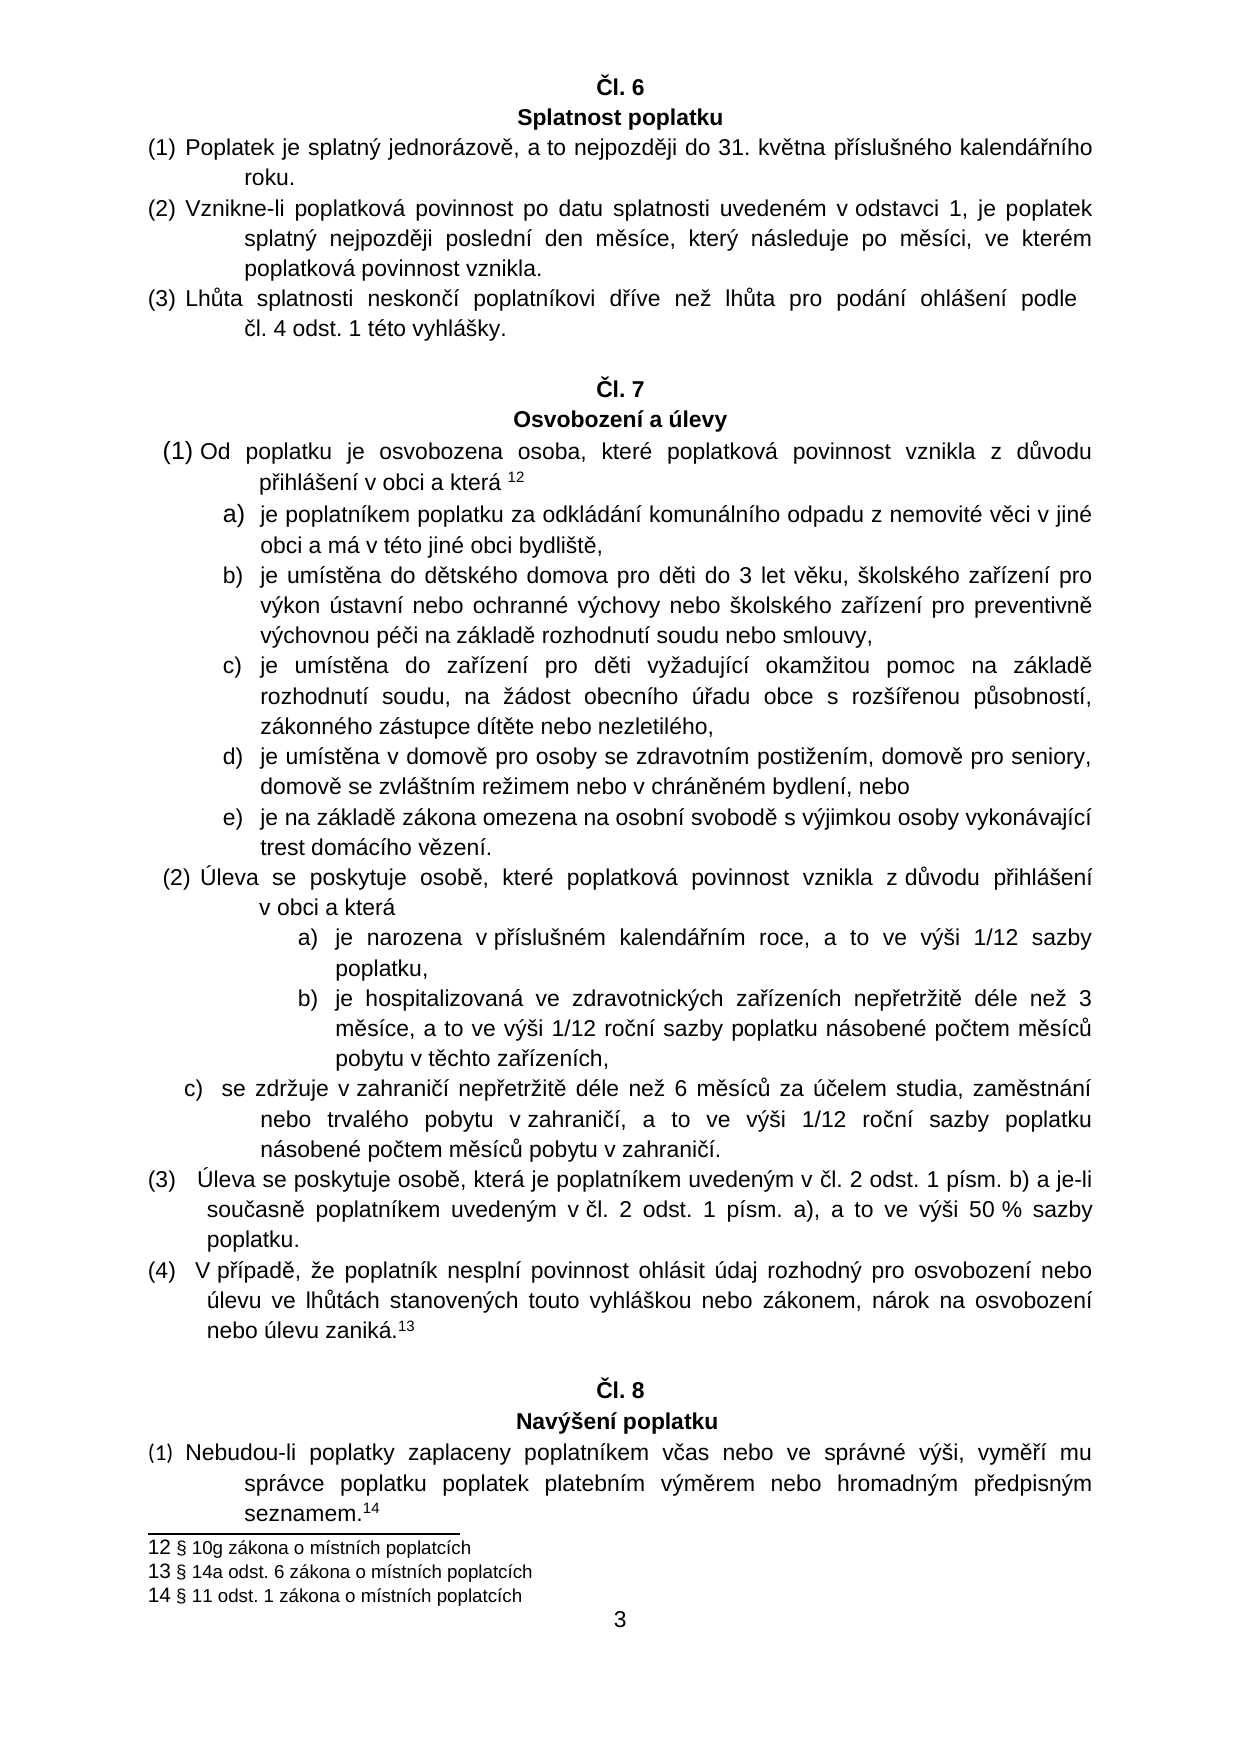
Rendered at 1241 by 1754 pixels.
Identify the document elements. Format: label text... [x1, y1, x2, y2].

list je hospitalizovaná ve zdravotnických zařízeních nepřetržitě déle než 3 měsíce, a to ve výši 1/12 roční sazby poplatku násobené počtem měsíců pobytu v těchto zařízeních, [298, 985, 1093, 1072]
list Úleva se poskytuje osobě, které poplatková povinnost vznikla z důvodu přihlášení v obci a která [162, 864, 1093, 921]
subtitle Osvobození a úlevy [148, 406, 1093, 432]
list Lhůta splatnosti neskončí poplatníkovi dříve než lhůta pro podání ohlášení podle čl. 4 odst. 1 této vyhlášky. [148, 285, 1093, 342]
list Nebudou-li poplatky zaplaceny poplatníkem včas nebo ve správné výši, vyměří mu správce poplatku poplatek platebním výměrem nebo hromadným předpisným seznamem. [148, 1438, 1093, 1526]
list je umístěna do dětského domova pro děti do 3 let věku, školského zařízení pro výkon ústavní nebo ochranné výchovy nebo školského zařízení pro preventivně výchovnou péči na základě rozhodnutí soudu nebo smlouvy, [223, 562, 1093, 649]
list je umístěna do zařízení pro děti vyžadující okamžitou pomoc na základě rozhodnutí soudu, na žádost obecního úřadu obce s rozšířenou působností, zákonného zástupce dítěte nebo nezletilého, [223, 652, 1093, 739]
subtitle Splatnost poplatku [148, 104, 1093, 130]
subtitle Čl. 8 [148, 1377, 1093, 1404]
list § 10g zákona o místních poplatcích [148, 1534, 1093, 1558]
subtitle Čl. 6 [148, 74, 1093, 100]
subtitle Čl. 7 [148, 376, 1093, 402]
subtitle Navýšení poplatku [148, 1408, 1093, 1434]
list Poplatek je splatný jednorázově, a to nejpozději do 31. května příslušného kalendářního roku. [148, 134, 1093, 191]
list je poplatníkem poplatku za odkládání komunálního odpadu z nemovité věci v jiné obci a má v této jiné obci bydliště, [223, 499, 1093, 558]
list se zdržuje v zahraničí nepřetržitě déle než 6 měsíců za účelem studia, zaměstnání nebo trvalého pobytu v zahraničí, a to ve výši 1/12 roční sazby poplatku násobené počtem měsíců pobytu v zahraničí. [184, 1075, 1093, 1162]
list je na základě zákona omezena na osobní svobodě s výjimkou osoby vykonávající trest domácího vězení. [223, 803, 1093, 860]
list je umístěna v domově pro osoby se zdravotním postižením, domově pro seniory, domově se zvláštním režimem nebo v chráněném bydlení, nebo [223, 743, 1093, 800]
text (4) V případě, že poplatník nesplní povinnost ohlásit údaj rozhodný pro osvobození nebo úlevu ve lhůtách stanovených touto vyhláškou nebo zákonem, nárok na osvobození nebo úlevu zaniká. [148, 1257, 1093, 1343]
list Vznikne-li poplatková povinnost po datu splatnosti uvedeném v odstavci 1, je poplatek splatný nejpozději poslední den měsíce, který následuje po měsíci, ve kterém poplatková povinnost vznikla. [148, 194, 1093, 281]
list je narozena v příslušném kalendářním roce, a to ve výši 1/12 sazby poplatku, [298, 924, 1093, 981]
list Od poplatku je osvobozena osoba, které poplatková povinnost vznikla z důvodu přihlášení v obci a která [162, 436, 1093, 495]
list § 11 odst. 1 zákona o místních poplatcích [148, 1582, 1093, 1606]
text (3) Úleva se poskytuje osobě, která je poplatníkem uvedeným v čl. 2 odst. 1 písm. b) a je-li současně poplatníkem uvedeným v čl. 2 odst. 1 písm. a), a to ve výši 50 % sazby poplatku. [148, 1166, 1093, 1253]
text § 14a odst. 6 zákona o místních poplatcích [148, 1558, 1093, 1582]
